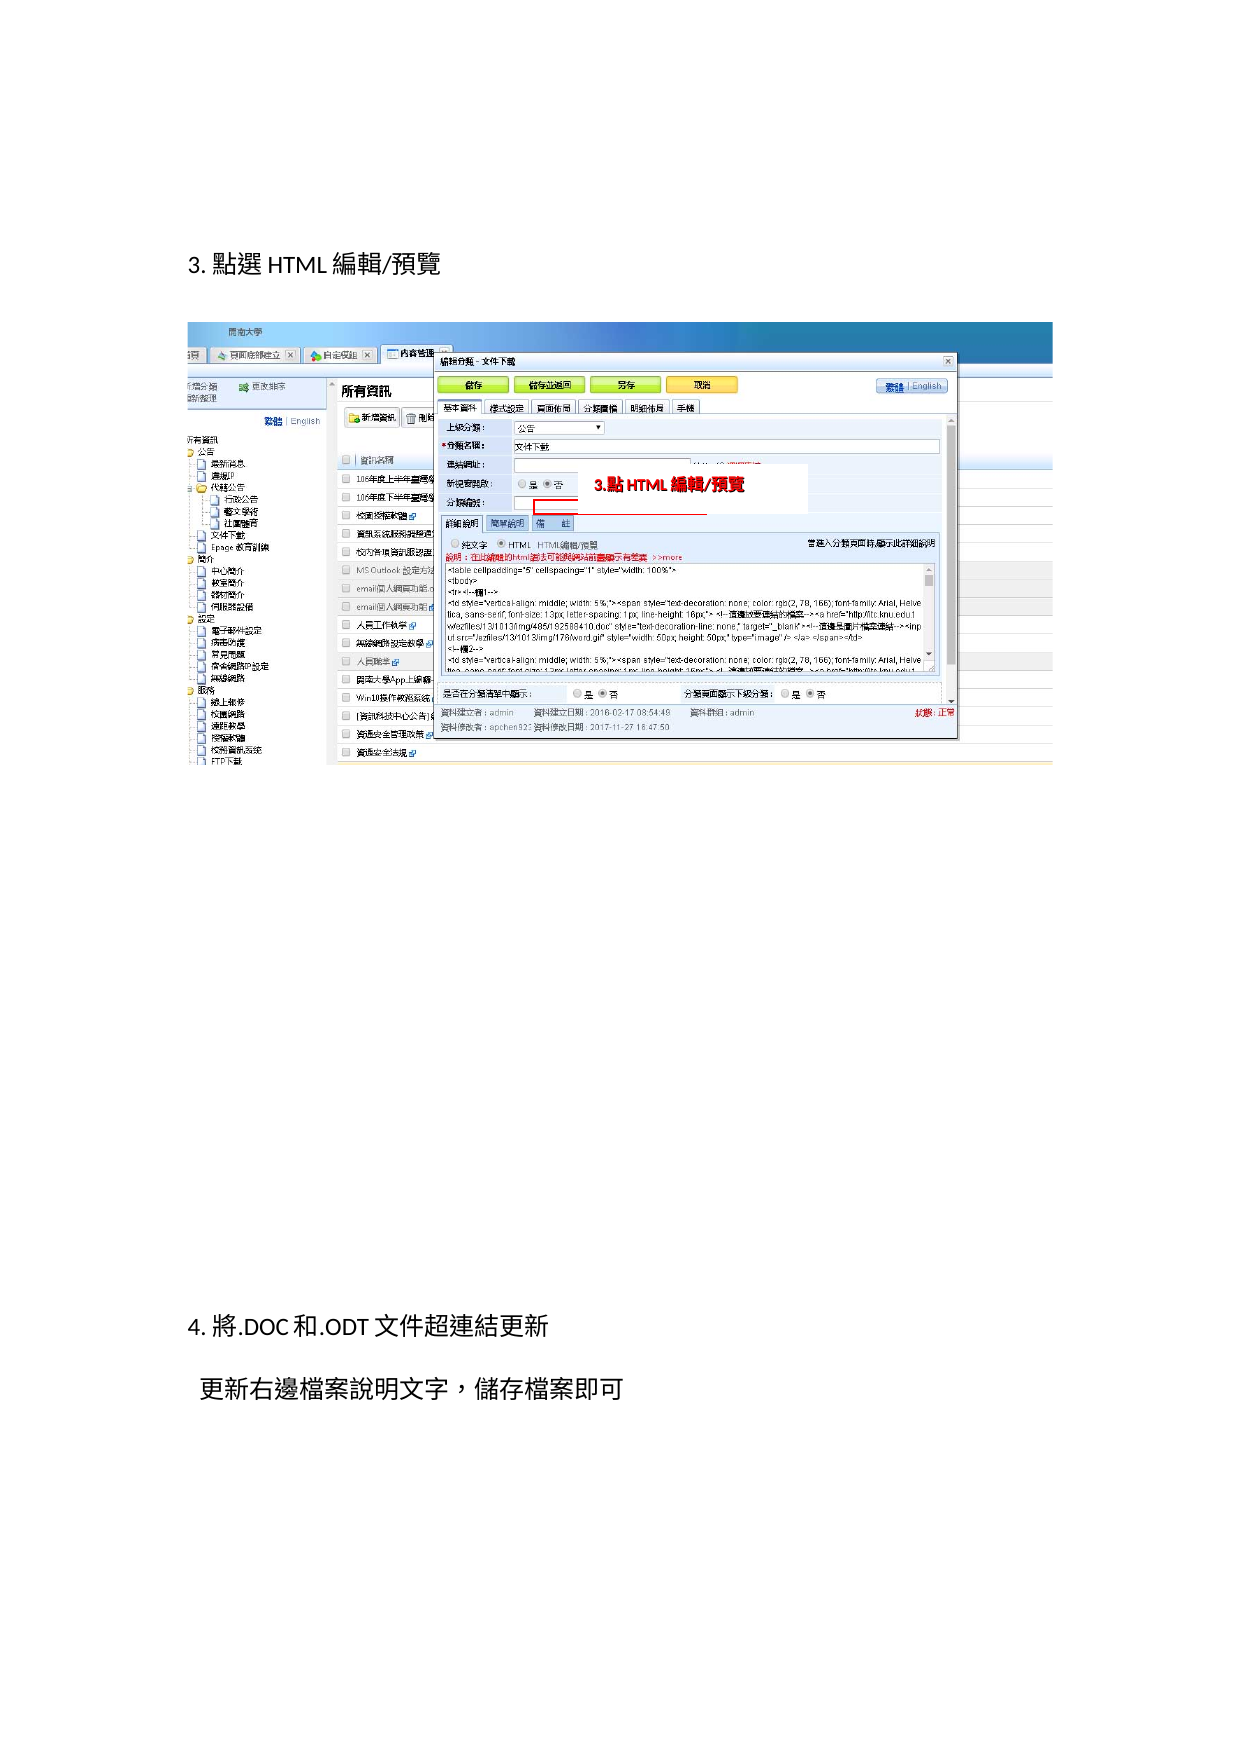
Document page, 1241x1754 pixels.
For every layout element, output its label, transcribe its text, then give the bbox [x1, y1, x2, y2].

text 3.點HTML編輯/預覽 [593, 471, 793, 496]
text 3. 點選HTML編輯/預覽 [187, 158, 1053, 283]
text 4. 將.DOC和.ODT文件超連結更新 更新右邊檔案說明文字，儲存檔案即可 [187, 1283, 1053, 1408]
